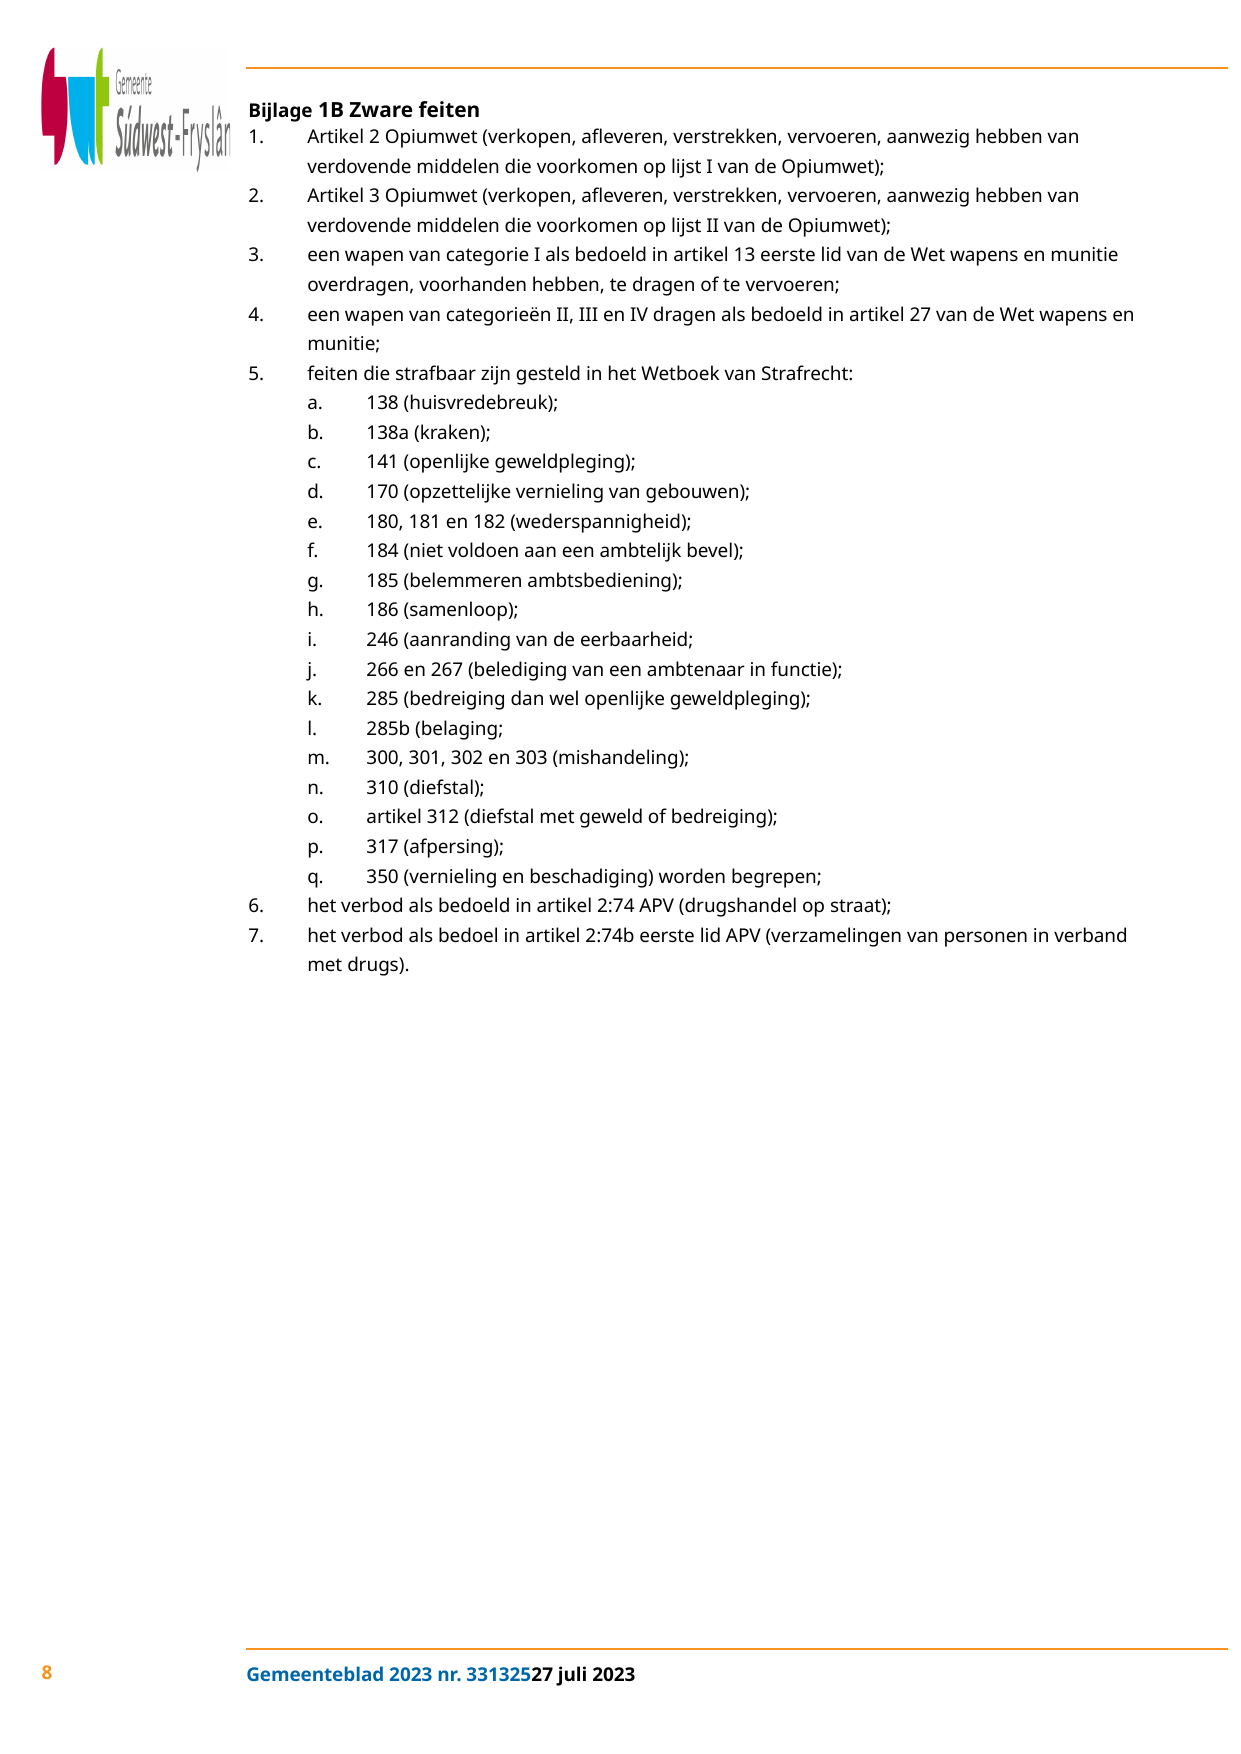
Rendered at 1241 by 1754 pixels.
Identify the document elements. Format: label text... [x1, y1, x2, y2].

list feiten die strafbaar zijn gesteld in het Wetboek van Strafrecht: [248, 360, 1152, 386]
list Artikel 2 Opiumwet (verkopen, afleveren, verstrekken, vervoeren, aanwezig hebben van verdovende middelen die voorkomen op lijst I van de Opiumwet); [248, 123, 1152, 179]
list het verbod als bedoel in artikel 2:74b eerste lid APV (verzamelingen van personen in verband met drugs). [248, 922, 1152, 977]
list 184 (niet voldoen aan een ambtelijk bevel); [307, 537, 1152, 563]
list een wapen van categorie I als bedoeld in artikel 13 eerste lid van de Wet wapens en munitie [248, 242, 1152, 267]
list 141 (openlijke geweldpleging); [307, 449, 1152, 474]
text Bijlage 1B Zware feiten [248, 95, 1152, 123]
list Artikel 3 Opiumwet (verkopen, afleveren, verstrekken, vervoeren, aanwezig hebben van verdovende middelen die voorkomen op lijst II van de Opiumwet); [248, 182, 1152, 238]
list 285b (belaging; [307, 715, 1152, 741]
list 300, 301, 302 en 303 (mishandeling); [307, 744, 1152, 770]
list 138a (kraken); [307, 419, 1152, 445]
list munitie; [248, 330, 1152, 356]
list 317 (afpersing); [307, 833, 1152, 859]
list 138 (huisvredebreuk); [307, 389, 1152, 415]
list 246 (aanranding van de eerbaarheid; [307, 626, 1152, 652]
picture [41, 47, 231, 172]
list 310 (diefstal); [307, 774, 1152, 800]
list 285 (bedreiging dan wel openlijke geweldpleging); [307, 685, 1152, 711]
list 180, 181 en 182 (wederspannigheid); [307, 508, 1152, 534]
list het verbod als bedoeld in artikel 2:74 APV (drugshandel op straat); [248, 892, 1152, 918]
list 170 (opzettelijke vernieling van gebouwen); [307, 478, 1152, 504]
list artikel 312 (diefstal met geweld of bedreiging); [307, 804, 1152, 829]
list 185 (belemmeren ambtsbediening); [307, 567, 1152, 593]
list overdragen, voorhanden hebben, te dragen of te vervoeren; [248, 271, 1152, 297]
list 186 (samenloop); [307, 597, 1152, 622]
list 266 en 267 (belediging van een ambtenaar in functie); [307, 656, 1152, 682]
list een wapen van categorieën II, III en IV dragen als bedoeld in artikel 27 van de Wet wapens en [248, 301, 1152, 327]
list 350 (vernieling en beschadiging) worden begrepen; [307, 863, 1152, 889]
